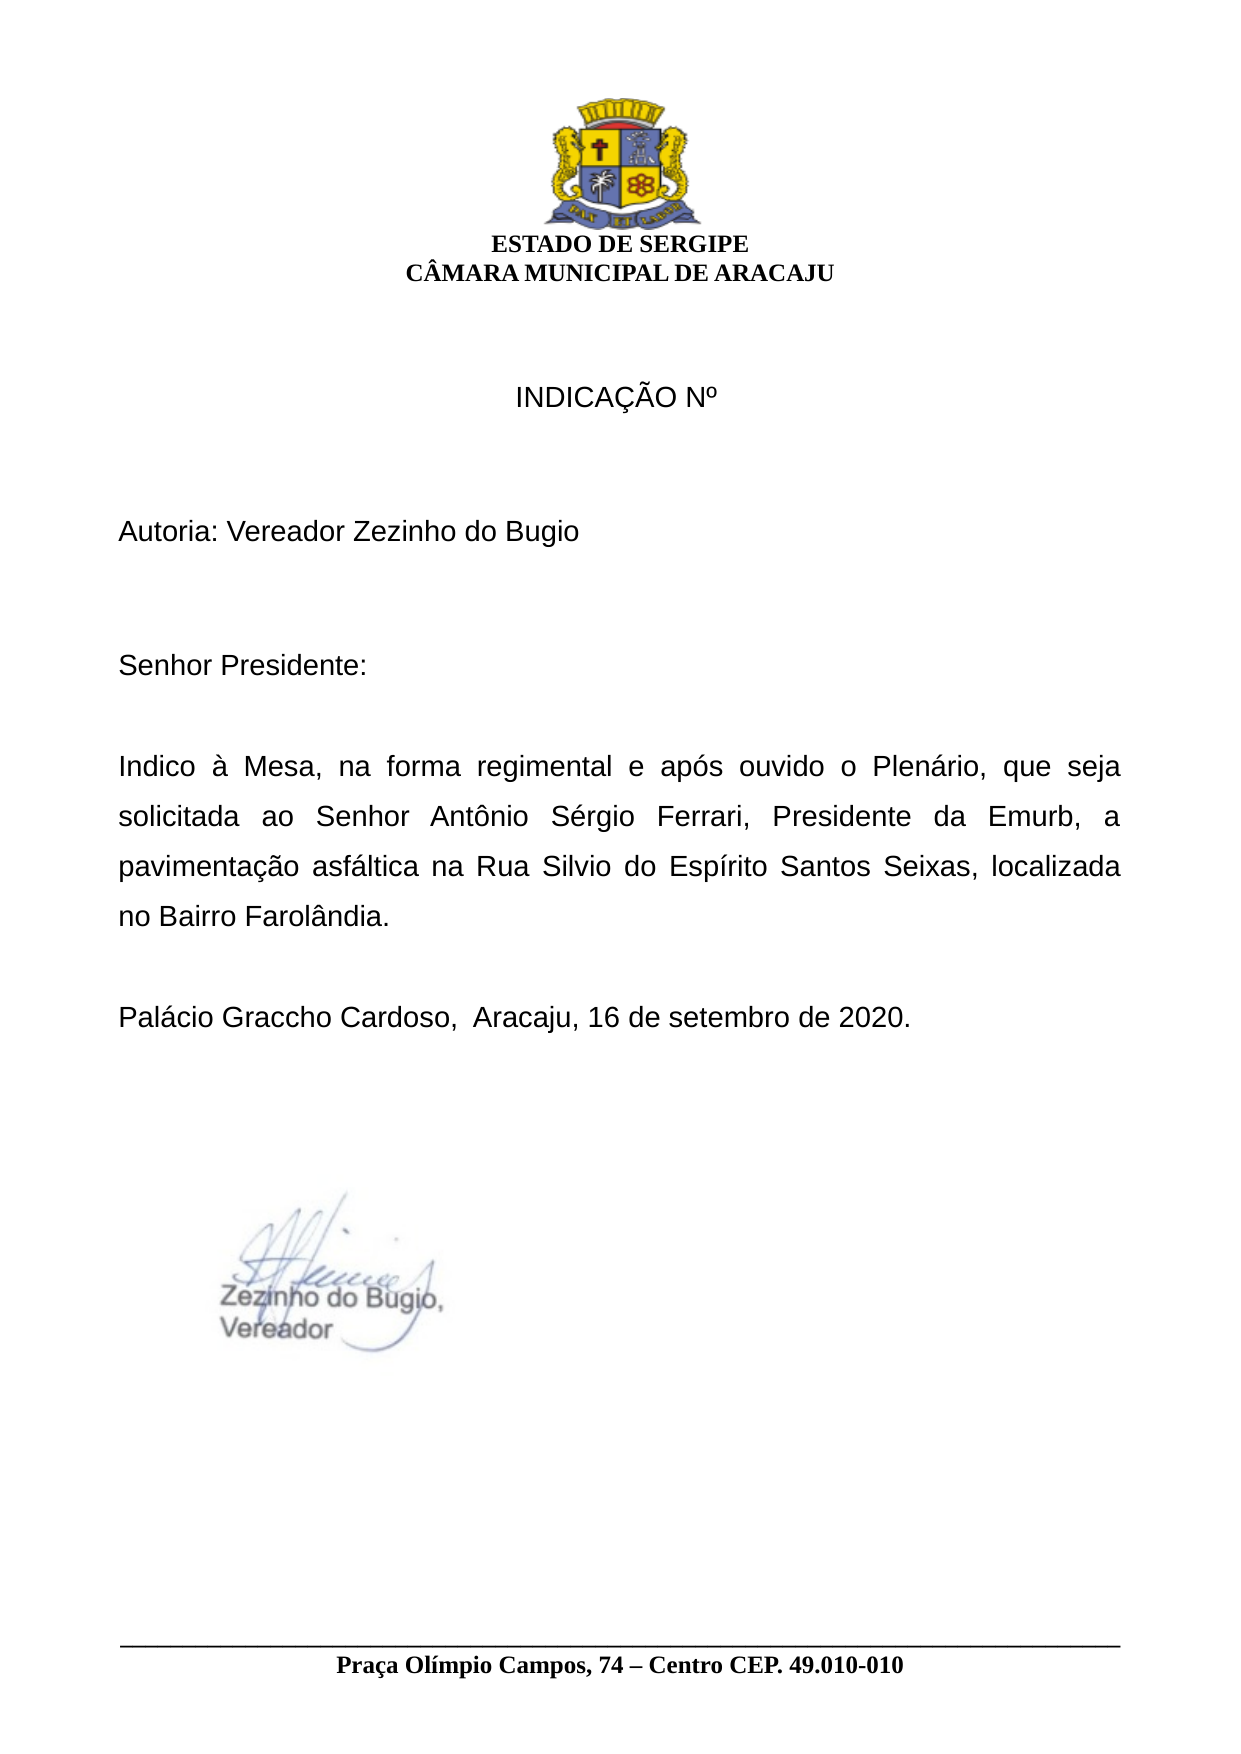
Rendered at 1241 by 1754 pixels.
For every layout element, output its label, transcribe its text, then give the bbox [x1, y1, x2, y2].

text INDICAÇÃO Nº [118, 379, 1122, 413]
text Senhor Presidente: [118, 648, 1122, 681]
text Indico à Mesa, na forma regimental e após ouvido o Plenário, que seja solicitada ao Senhor Antônio Sérgio Ferrari, Presidente da Emurb, a pavimentação asfáltica na Rua Silvio do Espírito Santos Seixas, localizada no Bairro Farolândia. [118, 748, 1122, 933]
text Autoria: Vereador Zezinho do Bugio [118, 514, 1122, 547]
text Palácio Graccho Cardoso, Aracaju, 16 de setembro de 2020. [118, 1000, 1122, 1034]
